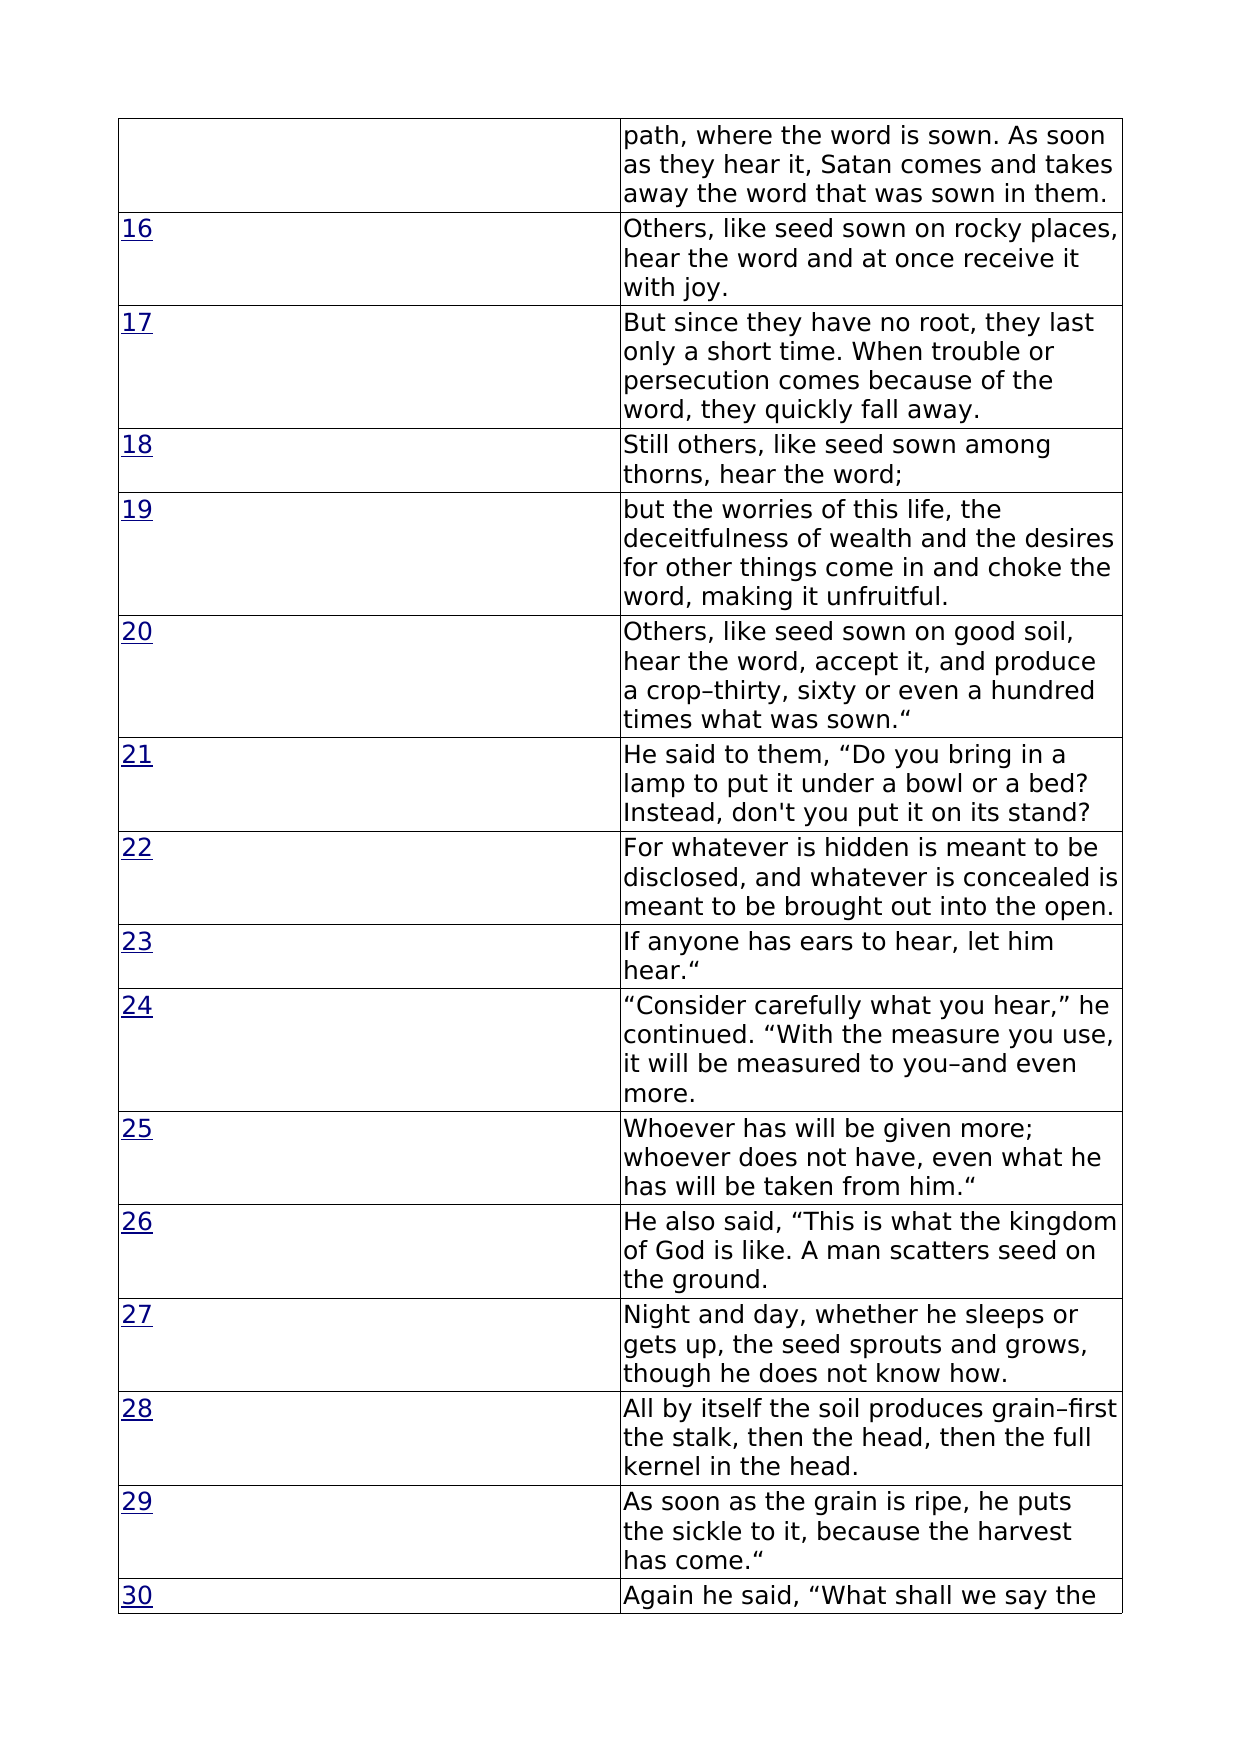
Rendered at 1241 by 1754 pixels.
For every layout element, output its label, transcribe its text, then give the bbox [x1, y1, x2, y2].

table_cell Others, like seed sown on good soil, hear the word, accept it, and produce a crop–thirty, sixty or even a hundred times what was sown.“ [621, 616, 1122, 737]
table_cell 23 [119, 925, 620, 988]
table_cell For whatever is hidden is meant to be disclosed, and whatever is concealed is meant to be brought out into the open. [621, 832, 1122, 924]
table_cell Whoever has will be given more; whoever does not have, even what he has will be taken from him.“ [621, 1112, 1122, 1204]
table_cell 27 [119, 1299, 620, 1391]
table_cell 18 [119, 429, 620, 492]
table_cell but the worries of this life, the deceitfulness of wealth and the desires for other things come in and choke the word, making it unfruitful. [621, 493, 1122, 614]
table_cell 20 [119, 616, 620, 737]
table_cell Again he said, “What shall we say the [621, 1579, 1122, 1613]
table_cell 19 [119, 493, 620, 614]
table_cell 29 [119, 1486, 620, 1578]
table_cell 28 [119, 1392, 620, 1484]
table_cell Others, like seed sown on rocky places, hear the word and at once receive it with joy. [621, 213, 1122, 305]
table_cell 17 [119, 306, 620, 428]
table_cell 26 [119, 1205, 620, 1298]
table_cell Night and day, whether he sleeps or gets up, the seed sprouts and grows, though he does not know how. [621, 1299, 1122, 1391]
table_cell “Consider carefully what you hear,” he continued. “With the measure you use, it will be measured to you–and even more. [621, 989, 1122, 1111]
table_cell 24 [119, 989, 620, 1111]
table_cell Still others, like seed sown among thorns, hear the word; [621, 429, 1122, 492]
table_cell [119, 119, 620, 212]
table_cell path, where the word is sown. As soon as they hear it, Satan comes and takes away the word that was sown in them. [621, 119, 1122, 212]
table_cell 25 [119, 1112, 620, 1204]
table_cell He also said, “This is what the kingdom of God is like. A man scatters seed on the ground. [621, 1205, 1122, 1298]
table_cell All by itself the soil produces grain–first the stalk, then the head, then the full kernel in the head. [621, 1392, 1122, 1484]
table_cell 30 [119, 1579, 620, 1613]
table_cell But since they have no root, they last only a short time. When trouble or persecution comes because of the word, they quickly fall away. [621, 306, 1122, 428]
table_cell 21 [119, 738, 620, 831]
table_cell If anyone has ears to hear, let him hear.“ [621, 925, 1122, 988]
table_cell He said to them, “Do you bring in a lamp to put it under a bowl or a bed? Instead, don't you put it on its stand? [621, 738, 1122, 831]
table_cell As soon as the grain is ripe, he puts the sickle to it, because the harvest has come.“ [621, 1486, 1122, 1578]
table_cell 16 [119, 213, 620, 305]
table_cell 22 [119, 832, 620, 924]
